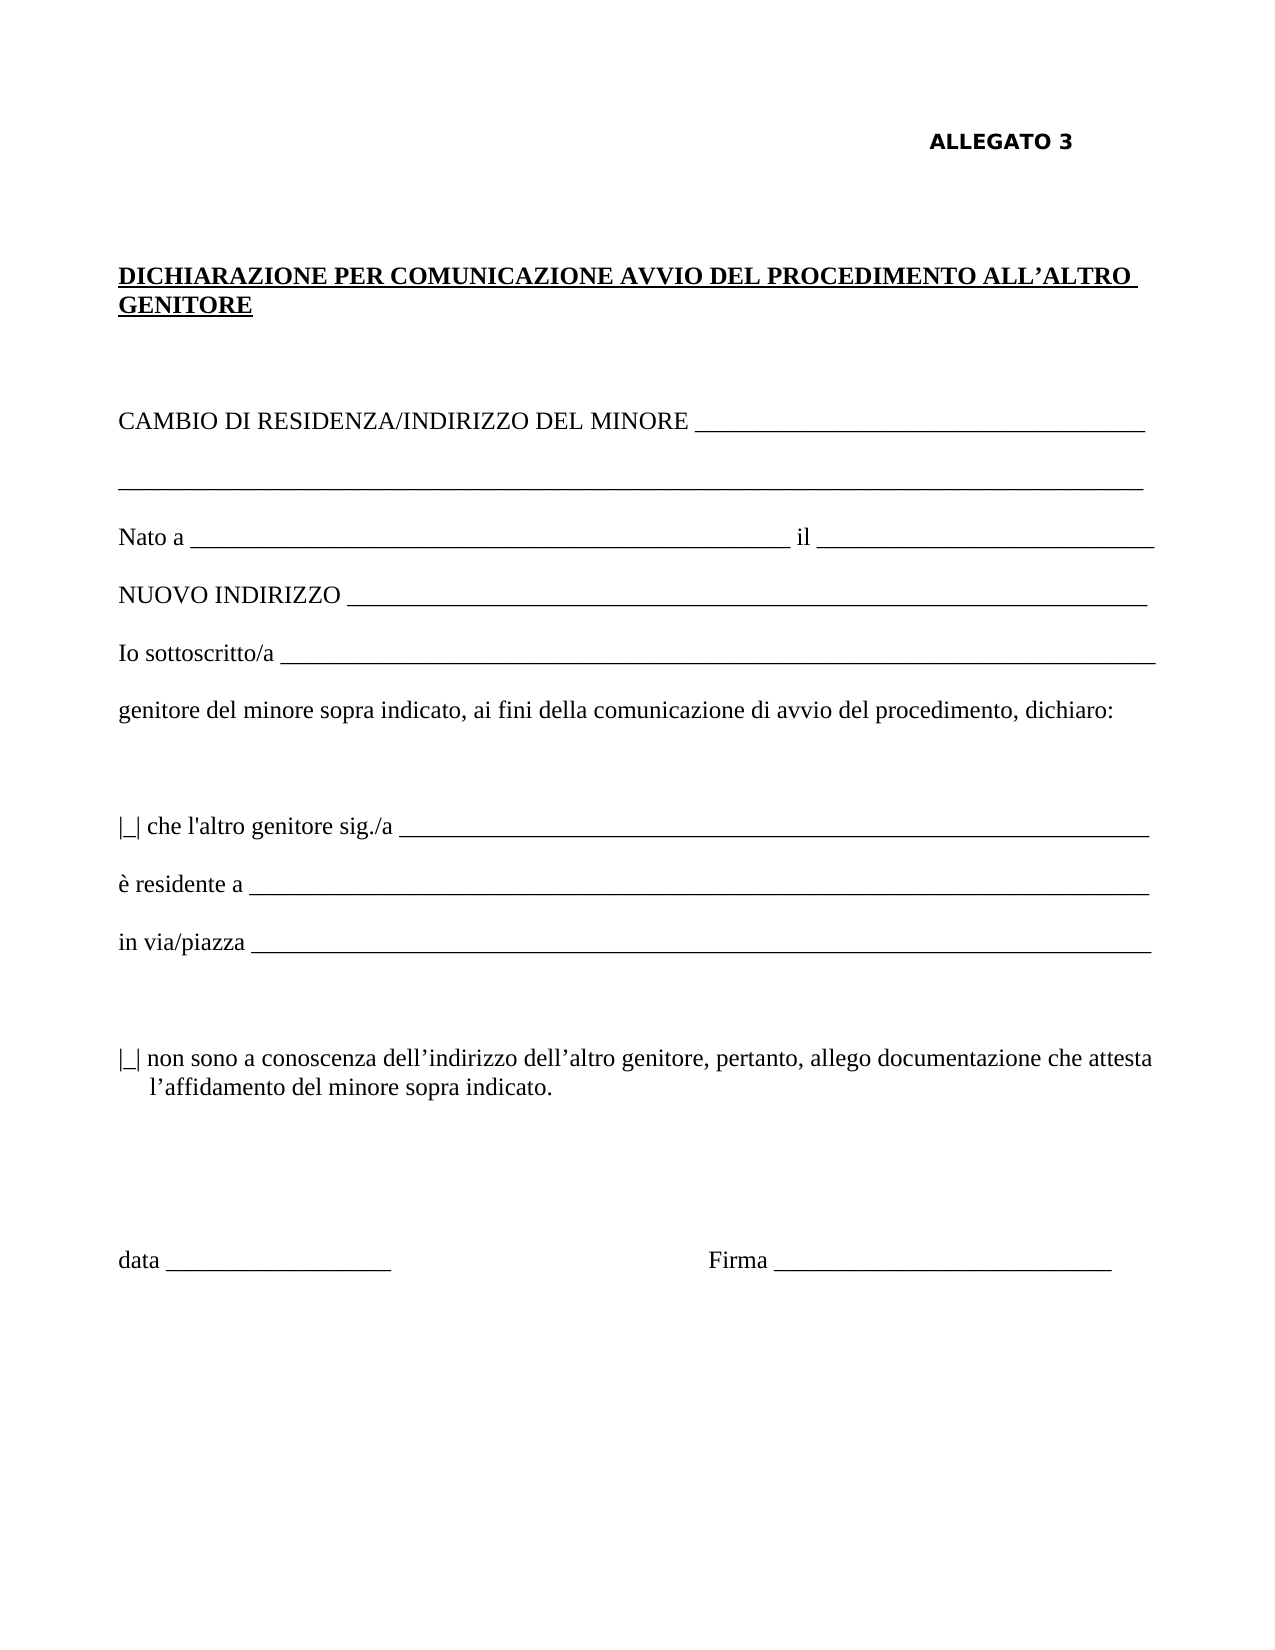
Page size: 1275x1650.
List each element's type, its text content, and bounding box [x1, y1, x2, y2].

text |_| che l'altro genitore sig./a ____________________________________________________________ [118, 811, 1157, 840]
text genitore del minore sopra indicato, ai fini della comunicazione di avvio del procedimento, dichiaro: [118, 696, 1157, 724]
text NUOVO INDIRIZZO ________________________________________________________________ [118, 580, 1157, 608]
text Nato a ________________________________________________ il ___________________________ [118, 522, 1157, 551]
text |_| non sono a conoscenza dell’indirizzo dell’altro genitore, pertanto, allego documentazione che attesta l’affidamento del minore sopra indicato. [118, 1043, 1157, 1101]
text è residente a ________________________________________________________________________ [118, 869, 1160, 898]
text ALLEGATO 3 [118, 130, 1157, 179]
text data __________________ Firma ___________________________ [118, 1246, 1157, 1274]
text DICHIARAZIONE PER COMUNICAZIONE AVVIO DEL PROCEDIMENTO ALL’ALTRO GENITORE [118, 261, 1157, 319]
text Io sottoscritto/a ______________________________________________________________________ [118, 638, 1157, 666]
text in via/piazza ________________________________________________________________________ [118, 927, 1157, 956]
text __________________________________________________________________________________ [118, 464, 1157, 493]
text CAMBIO DI RESIDENZA/INDIRIZZO DEL MINORE ____________________________________ [118, 406, 1157, 435]
